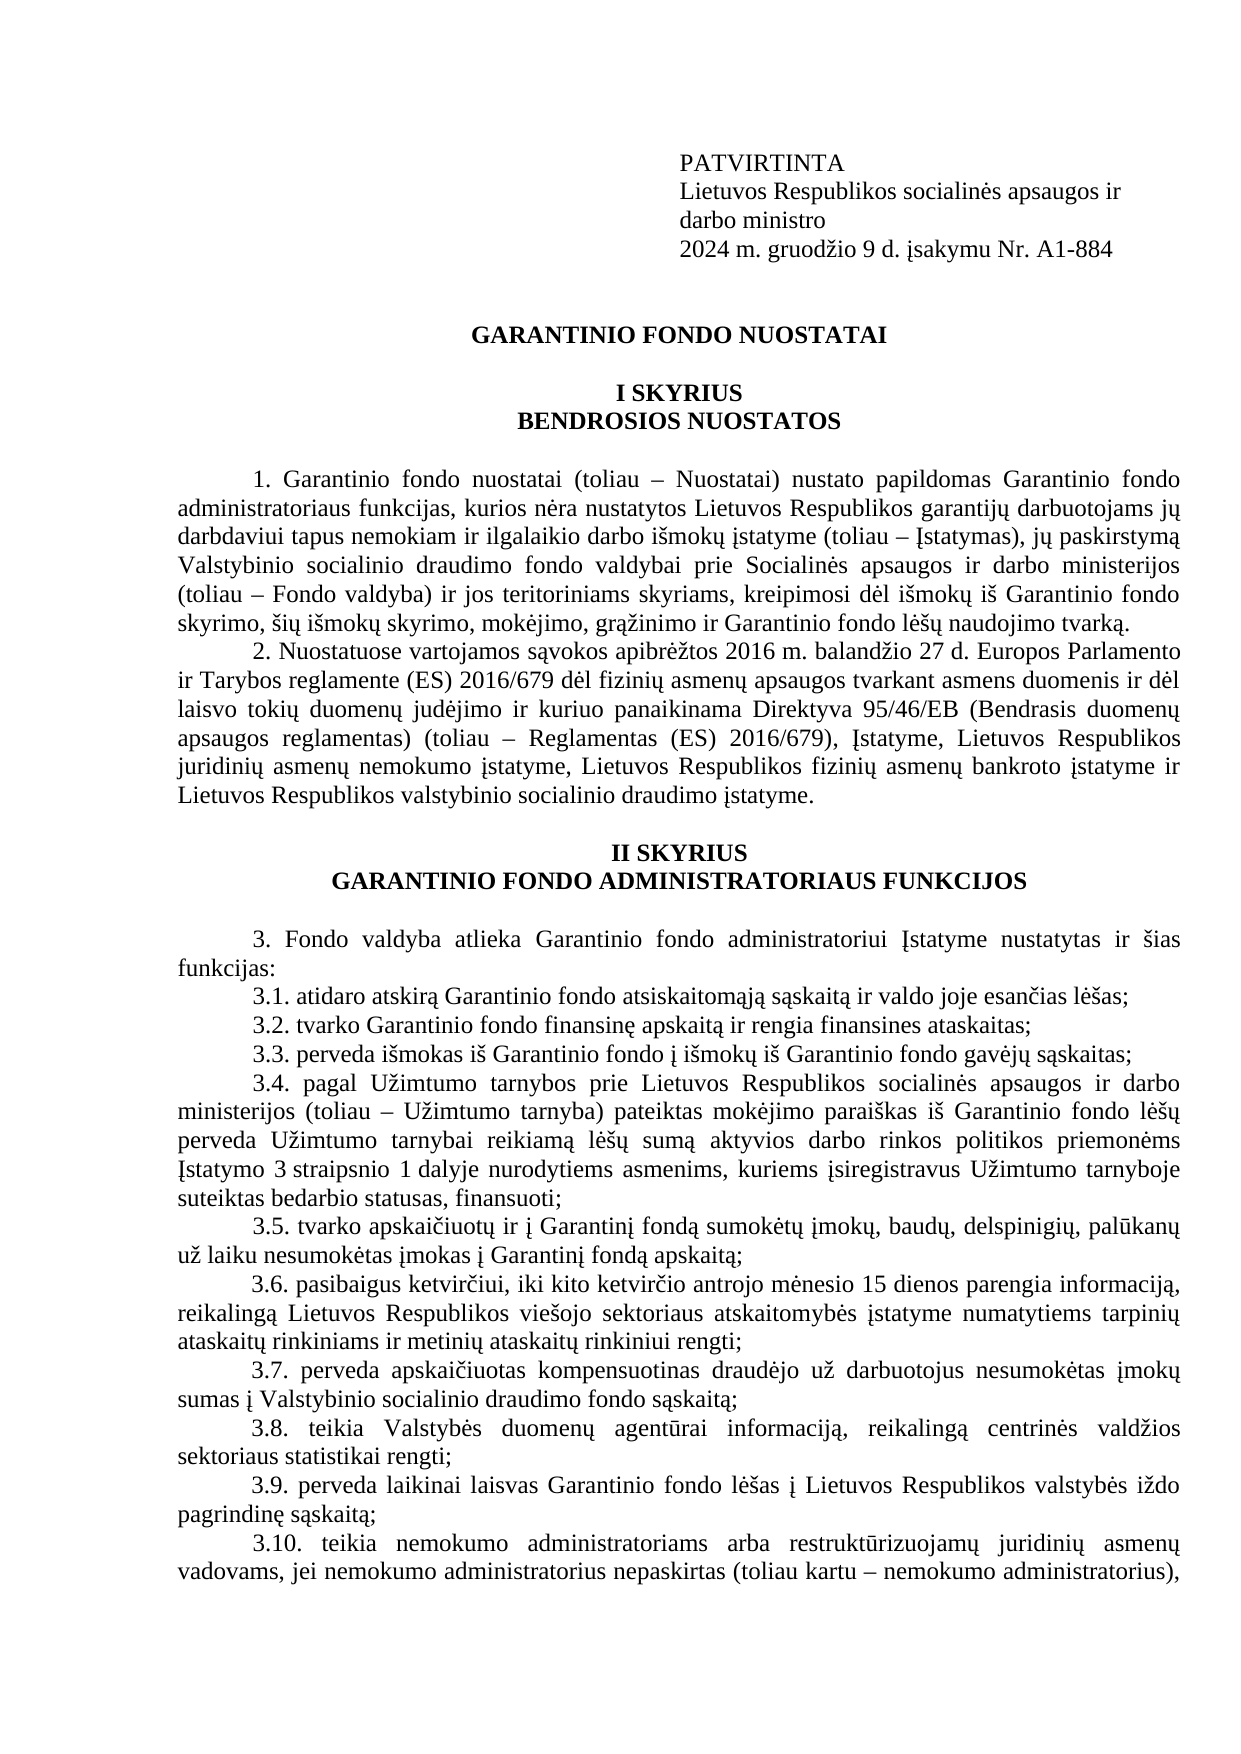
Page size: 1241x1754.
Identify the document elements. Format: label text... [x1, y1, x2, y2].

text 3.4. pagal Užimtumo tarnybos prie Lietuvos Respublikos socialinės apsaugos ir darbo ministerijos (toliau – Užimtumo tarnyba) pateiktas mokėjimo paraiškas iš Garantinio fondo lėšų perveda Užimtumo tarnybai reikiamą lėšų sumą aktyvios darbo rinkos politikos priemonėms Įstatymo 3 straipsnio 1 dalyje nurodytiems asmenims, kuriems įsiregistravus Užimtumo tarnyboje suteiktas bedarbio statusas, finansuoti; [177, 1068, 1181, 1211]
text 3.8. teikia Valstybės duomenų agentūrai informaciją, reikalingą centrinės valdžios sektoriaus statistikai rengti; [177, 1413, 1181, 1470]
text darbo ministro [679, 205, 1181, 234]
text BENDROSIOS NUOSTATOS [177, 406, 1181, 435]
text 3.7. perveda apskaičiuotas kompensuotinas draudėjo už darbuotojus nesumokėtas įmokų sumas į Valstybinio socialinio draudimo fondo sąskaitą; [177, 1355, 1181, 1413]
text 3.10. teikia nemokumo administratoriams arba restruktūrizuojamų juridinių asmenų vadovams, jei nemokumo administratorius nepaskirtas (toliau kartu – nemokumo administratorius), [177, 1528, 1181, 1585]
text 2024 m. gruodžio 9 d. įsakymu Nr. A1-884 [679, 234, 1181, 263]
text I SKYRIUS [177, 378, 1181, 406]
text GARANTINIO FONDO NUOSTATAI [177, 320, 1181, 349]
text Lietuvos Respublikos socialinės apsaugos ir [679, 176, 1181, 205]
text 3.2. tvarko Garantinio fondo finansinę apskaitą ir rengia finansines ataskaitas; [177, 1010, 1181, 1039]
text 2. Nuostatuose vartojamos sąvokos apibrėžtos 2016 m. balandžio 27 d. Europos Parlamento ir Tarybos reglamente (ES) 2016/679 dėl fizinių asmenų apsaugos tvarkant asmens duomenis ir dėl laisvo tokių duomenų judėjimo ir kuriuo panaikinama Direktyva 95/46/EB (Bendrasis duomenų apsaugos reglamentas) (toliau – Reglamentas (ES) 2016/679), Įstatyme, Lietuvos Respublikos juridinių asmenų nemokumo įstatyme, Lietuvos Respublikos fizinių asmenų bankroto įstatyme ir Lietuvos Respublikos valstybinio socialinio draudimo įstatyme. [177, 636, 1181, 809]
text 3.3. perveda išmokas iš Garantinio fondo į išmokų iš Garantinio fondo gavėjų sąskaitas; [177, 1039, 1181, 1068]
text 3. Fondo valdyba atlieka Garantinio fondo administratoriui Įstatyme nustatytas ir šias funkcijas: [177, 924, 1181, 981]
text 3.5. tvarko apskaičiuotų ir į Garantinį fondą sumokėtų įmokų, baudų, delspinigių, palūkanų už laiku nesumokėtas įmokas į Garantinį fondą apskaitą; [177, 1211, 1181, 1269]
text II SKYRIUS [177, 838, 1181, 866]
text GARANTINIO FONDO ADMINISTRATORIAUS FUNKCIJOS [177, 866, 1181, 895]
text PATVIRTINTA [679, 148, 1181, 176]
text 3.1. atidaro atskirą Garantinio fondo atsiskaitomąją sąskaitą ir valdo joje esančias lėšas; [177, 981, 1181, 1010]
text 1. Garantinio fondo nuostatai (toliau – Nuostatai) nustato papildomas Garantinio fondo administratoriaus funkcijas, kurios nėra nustatytos Lietuvos Respublikos garantijų darbuotojams jų darbdaviui tapus nemokiam ir ilgalaikio darbo išmokų įstatyme (toliau – Įstatymas), jų paskirstymą Valstybinio socialinio draudimo fondo valdybai prie Socialinės apsaugos ir darbo ministerijos (toliau – Fondo valdyba) ir jos teritoriniams skyriams, kreipimosi dėl išmokų iš Garantinio fondo skyrimo, šių išmokų skyrimo, mokėjimo, grąžinimo ir Garantinio fondo lėšų naudojimo tvarką. [177, 464, 1181, 636]
text 3.9. perveda laikinai laisvas Garantinio fondo lėšas į Lietuvos Respublikos valstybės iždo pagrindinę sąskaitą; [177, 1470, 1181, 1528]
text 3.6. pasibaigus ketvirčiui, iki kito ketvirčio antrojo mėnesio 15 dienos parengia informaciją, reikalingą Lietuvos Respublikos viešojo sektoriaus atskaitomybės įstatyme numatytiems tarpinių ataskaitų rinkiniams ir metinių ataskaitų rinkiniui rengti; [177, 1269, 1181, 1355]
